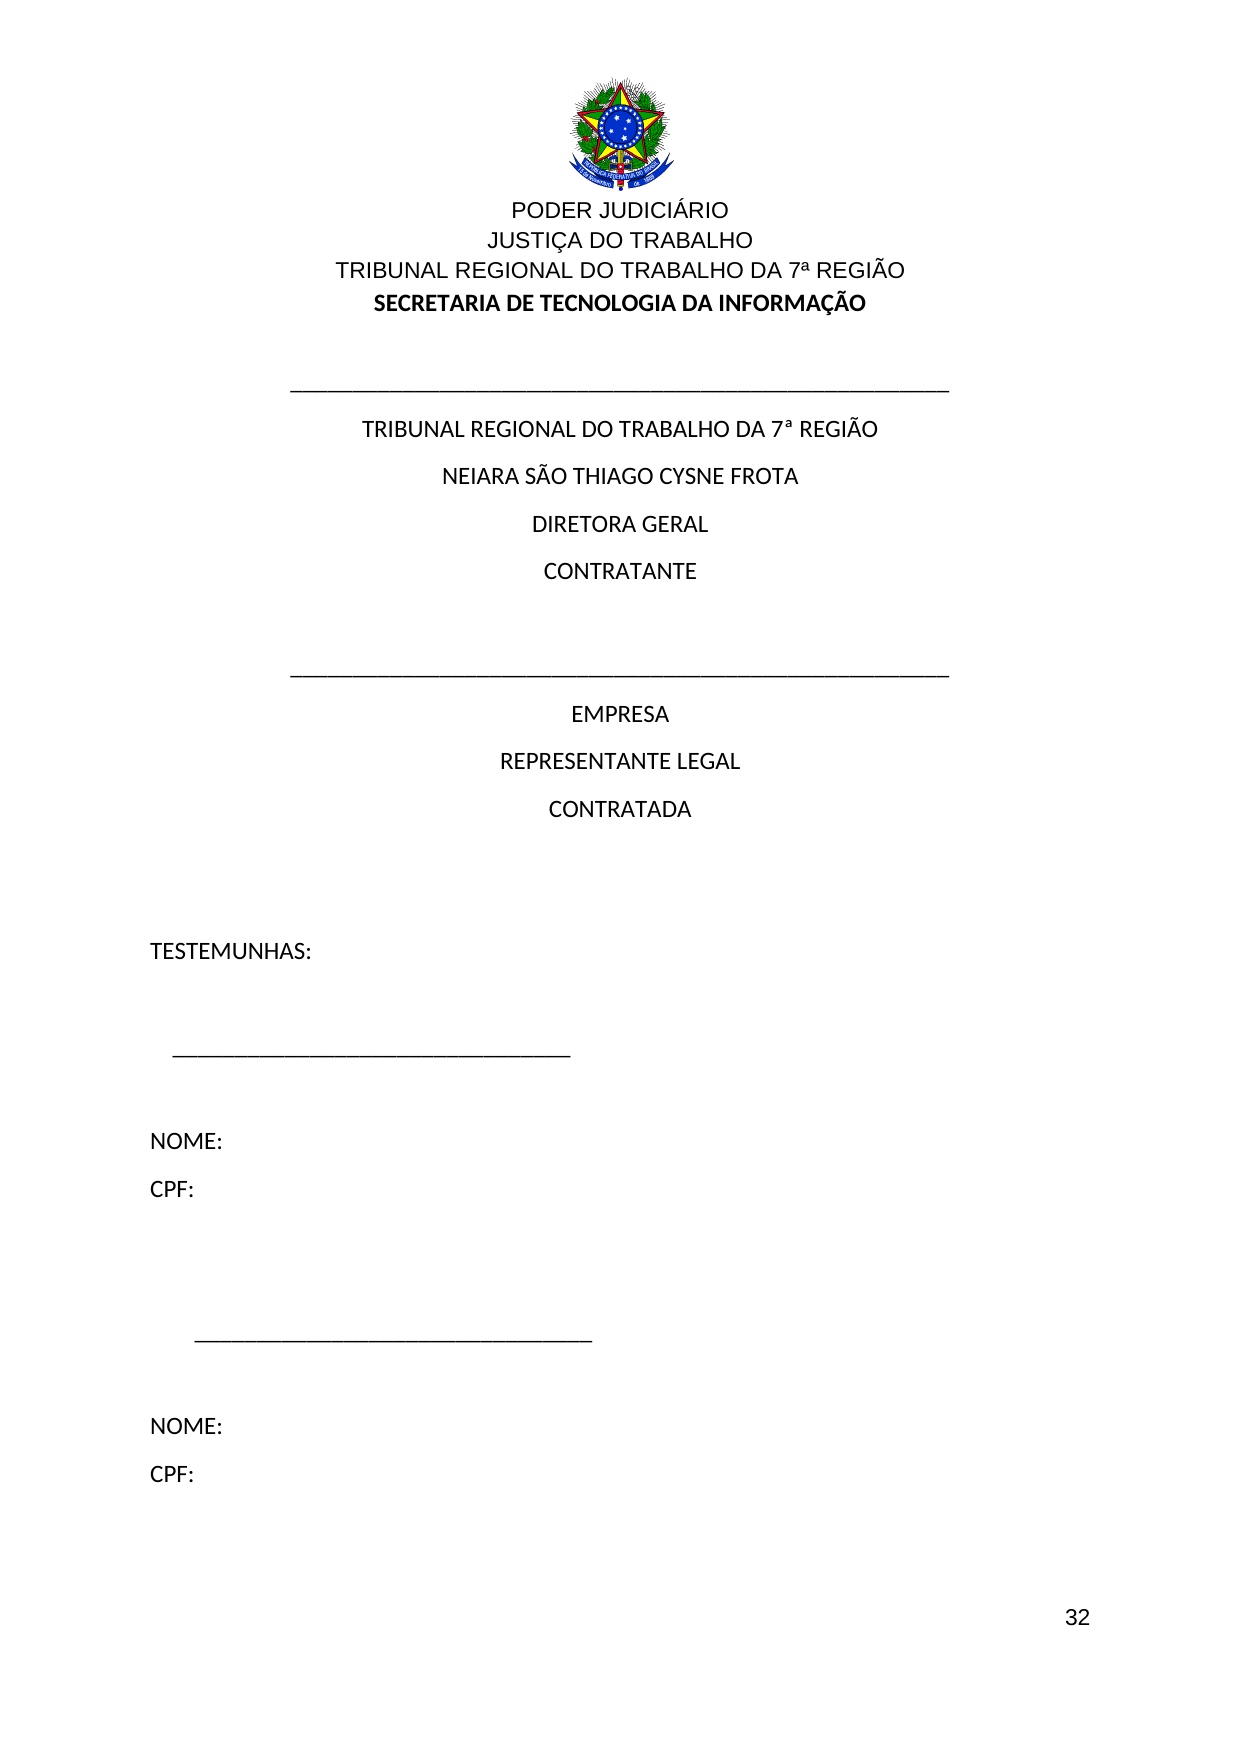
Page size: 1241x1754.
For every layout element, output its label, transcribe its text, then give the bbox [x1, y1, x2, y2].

text ________________________________ [150, 1030, 1090, 1061]
text _____________________________________________________ [150, 365, 1090, 396]
text CPF: [150, 1173, 1090, 1203]
text EMPRESA [150, 698, 1090, 728]
text TESTEMUNHAS: [150, 935, 1090, 966]
text CONTRATADA [150, 793, 1090, 823]
text NOME: [150, 1410, 1090, 1441]
text REPRESENTANTE LEGAL [150, 745, 1090, 776]
text ________________________________ [150, 1315, 1090, 1346]
text NOME: [150, 1125, 1090, 1156]
text CONTRATANTE [150, 555, 1090, 586]
text TRIBUNAL REGIONAL DO TRABALHO DA 7ª REGIÃO [150, 413, 1090, 443]
text NEIARA SÃO THIAGO CYSNE FROTA [150, 460, 1090, 491]
text DIRETORA GERAL [150, 508, 1090, 538]
text CPF: [150, 1458, 1090, 1488]
text _____________________________________________________ [150, 650, 1090, 681]
